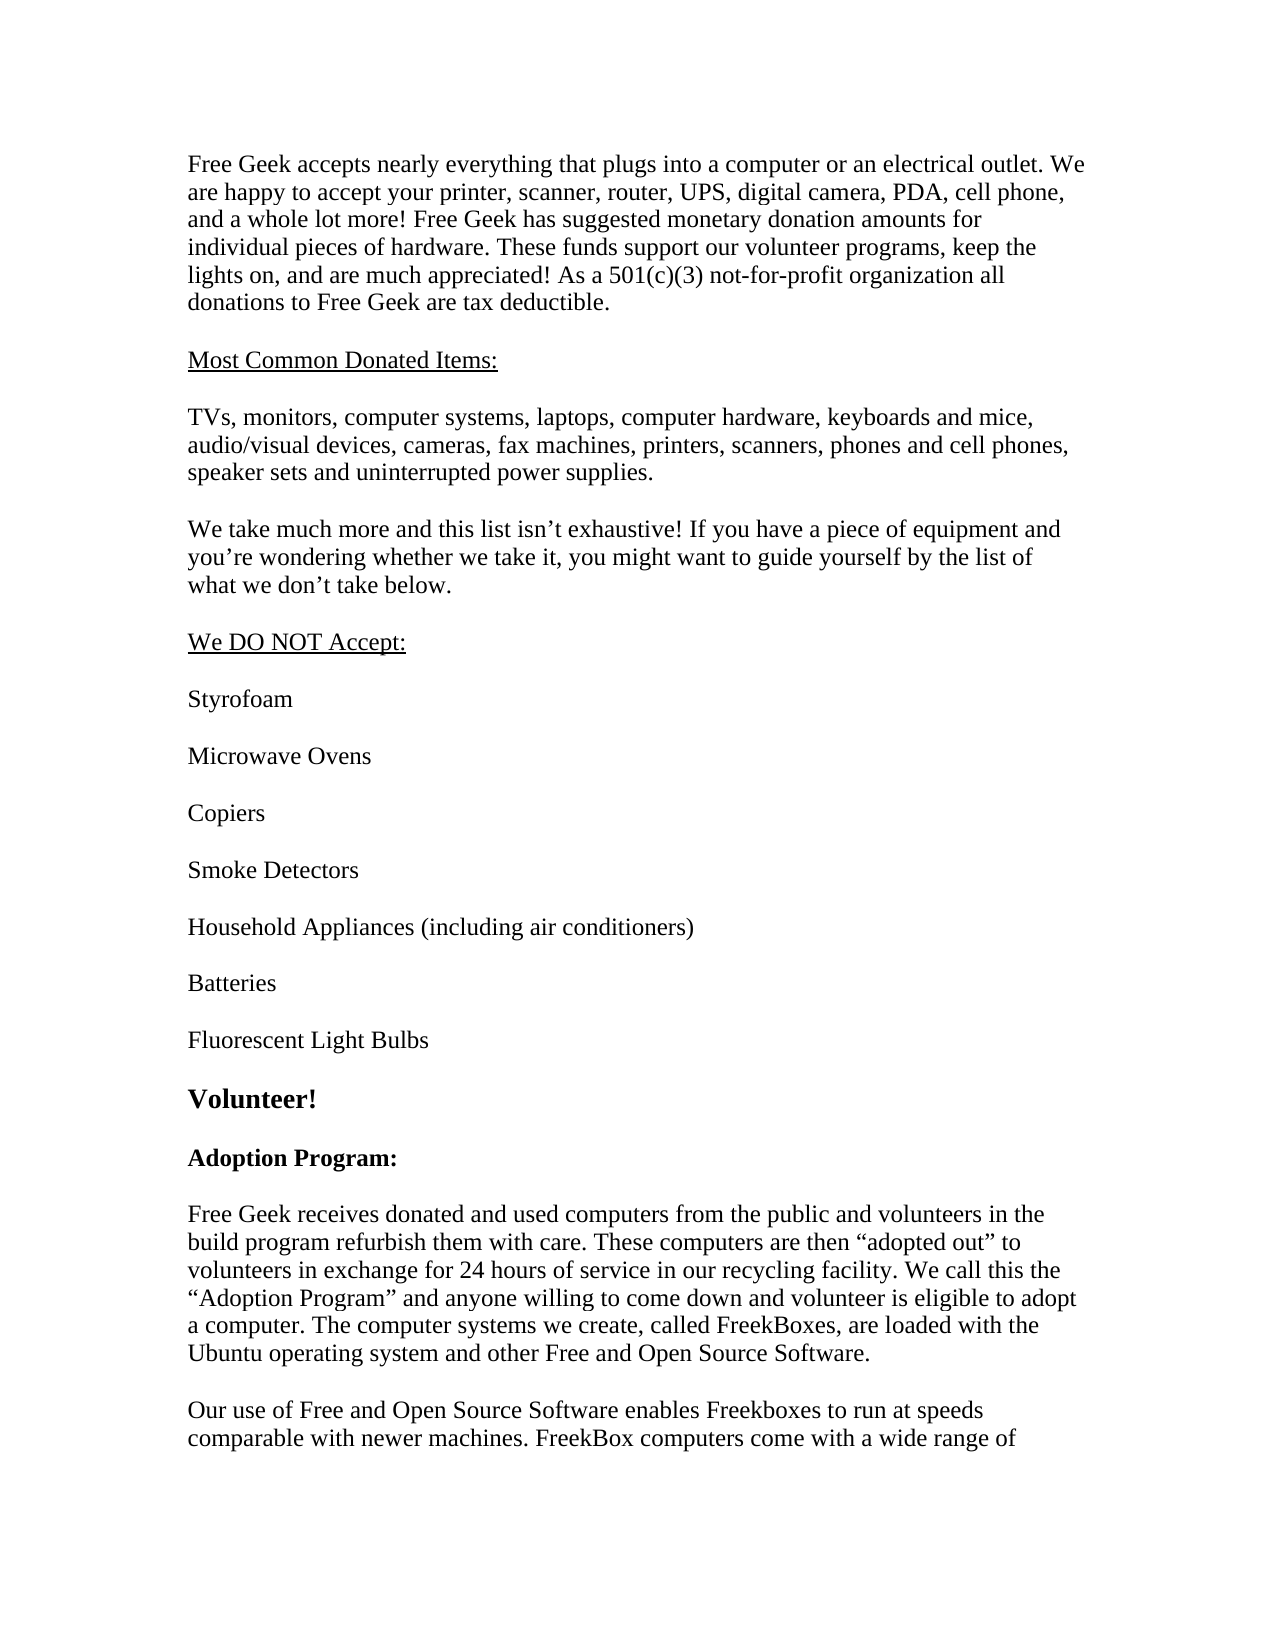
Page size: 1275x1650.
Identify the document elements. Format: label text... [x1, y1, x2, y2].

text Free Geek accepts nearly everything that plugs into a computer or an electrical outlet. We are happy to accept your printer, scanner, router, UPS, digital camera, PDA, cell phone, and a whole lot more! Free Geek has suggested monetary donation amounts for individual pieces of hardware. These funds support our volunteer programs, keep the lights on, and are much appreciated! As a 501(c)(3) not-for-profit organization all donations to Free Geek are tax deductible. [187, 150, 1087, 317]
text Most Common Donated Items: [503, 346, 1087, 374]
text Volunteer! [317, 1083, 1087, 1114]
text Styrofoam [298, 685, 1087, 713]
text Smoke Detectors [364, 856, 1087, 883]
text We DO NOT Accept: [412, 628, 1087, 656]
text We take much more and this list isn’t exhaustive! If you have a piece of equipment and you’re wondering whether we take it, you might want to guide yourself by the list of what we don’t take below. [457, 515, 1087, 599]
text TVs, monitors, computer systems, laptops, computer hardware, keyboards and mice, audio/visual devices, cameras, fax machines, printers, scanners, phones and cell phones, speaker sets and uninterrupted power supplies. [187, 403, 1087, 486]
text Batteries [187, 969, 1087, 997]
text Free Geek receives donated and used computers from the public and volunteers in the build program refurbish them with care. These computers are then “adopted out” to volunteers in exchange for 24 hours of service in our recycling facility. We call this the “Adoption Program” and anyone willing to come down and volunteer is eligible to adopt a computer. The computer systems we create, called FreekBoxes, are loaded with the Ubuntu operating system and other Free and Open Source Software. [876, 1201, 1087, 1367]
text Microwave Ovens [377, 742, 1087, 770]
text Household Appliances (including air conditioners) [700, 913, 1087, 940]
text Copiers [271, 799, 1087, 827]
text Adoption Program: [403, 1144, 1087, 1171]
text Fluorescent Light Bulbs [434, 1026, 1087, 1054]
